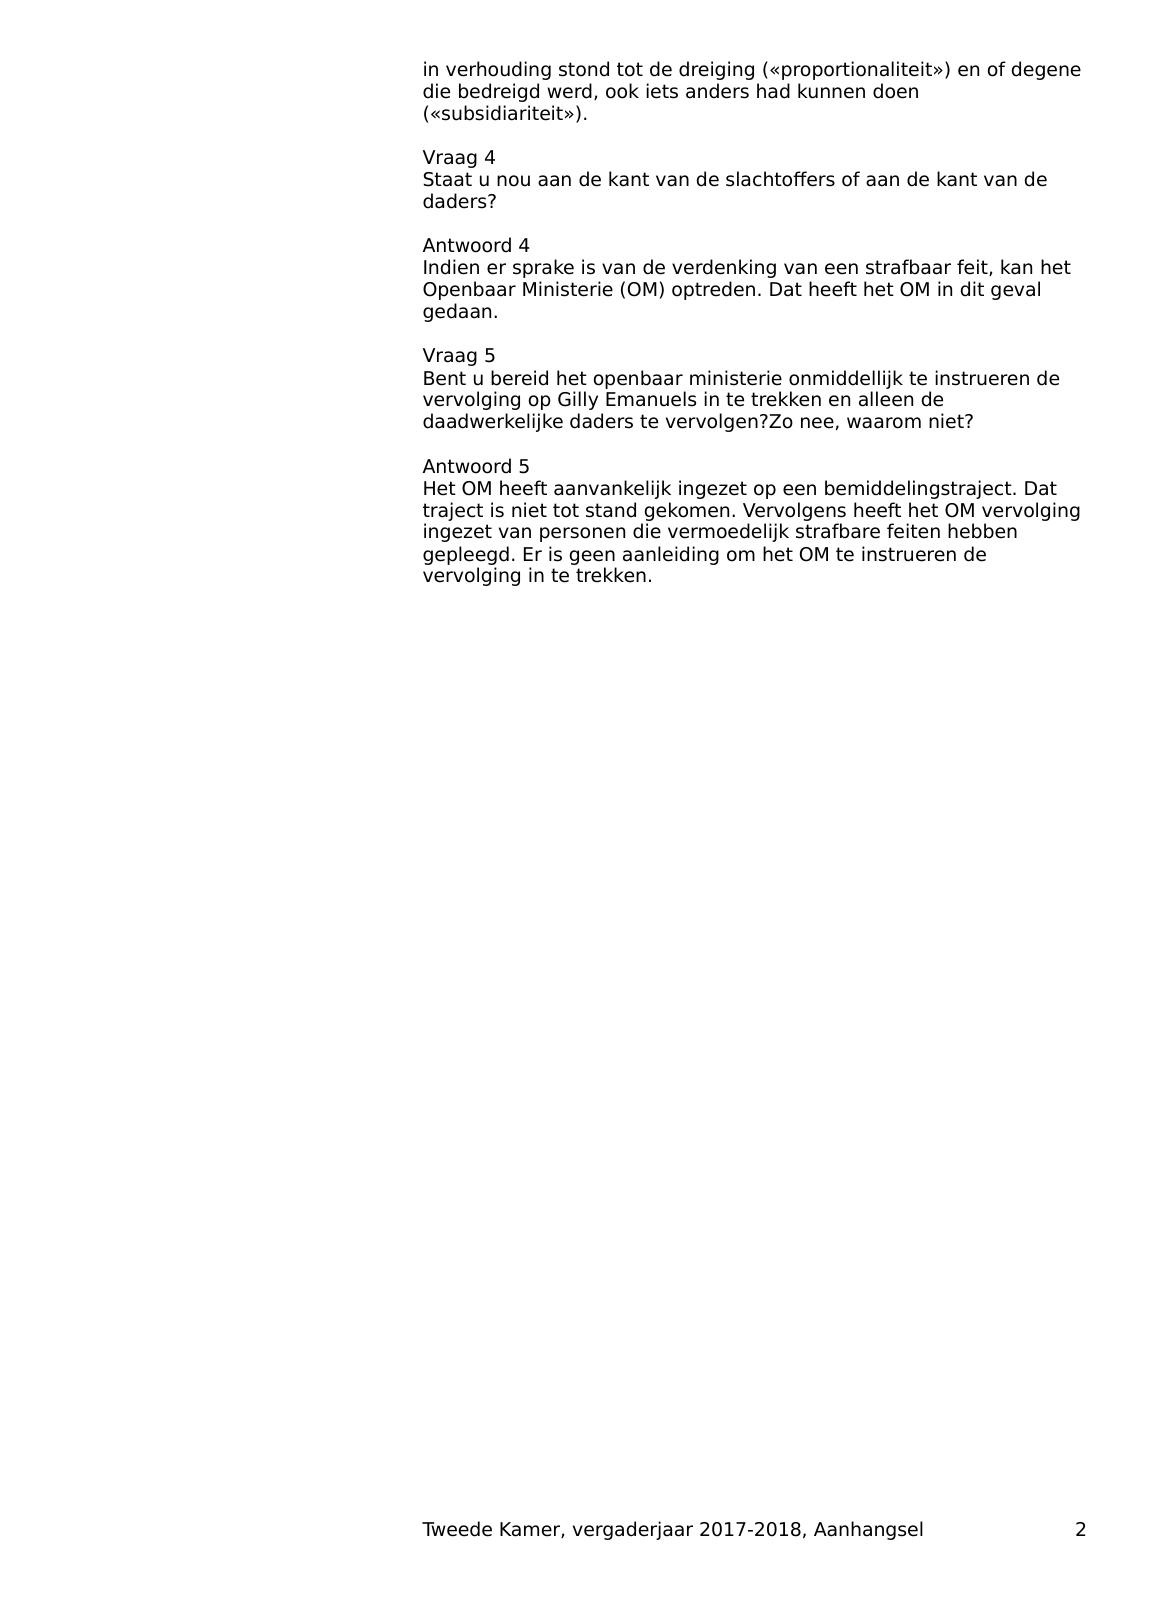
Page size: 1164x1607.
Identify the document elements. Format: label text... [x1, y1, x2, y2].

text Vraag 4 [422, 147, 1087, 169]
text Indien er sprake is van de verdenking van een strafbaar feit, kan het Openbaar Ministerie (OM) optreden. Dat heeft het OM in dit geval gedaan. [422, 257, 1087, 323]
text Vraag 5 [422, 345, 1087, 367]
text in verhouding stond tot de dreiging («proportionaliteit») en of degene die bedreigd werd, ook iets anders had kunnen doen («subsidiariteit»). [422, 59, 1087, 125]
text Bent u bereid het openbaar ministerie onmiddellijk te instrueren de vervolging op Gilly Emanuels in te trekken en alleen de daadwerkelijke daders te vervolgen?Zo nee, waarom niet? [422, 367, 1087, 433]
text Het OM heeft aanvankelijk ingezet op een bemiddelingstraject. Dat traject is niet tot stand gekomen. Vervolgens heeft het OM vervolging ingezet van personen die vermoedelijk strafbare feiten hebben gepleegd. Er is geen aanleiding om het OM te instrueren de vervolging in te trekken. [422, 477, 1087, 587]
text Staat u nou aan de kant van de slachtoffers of aan de kant van de daders? [422, 169, 1087, 213]
text Antwoord 4 [422, 235, 1087, 257]
text Antwoord 5 [422, 456, 1087, 477]
